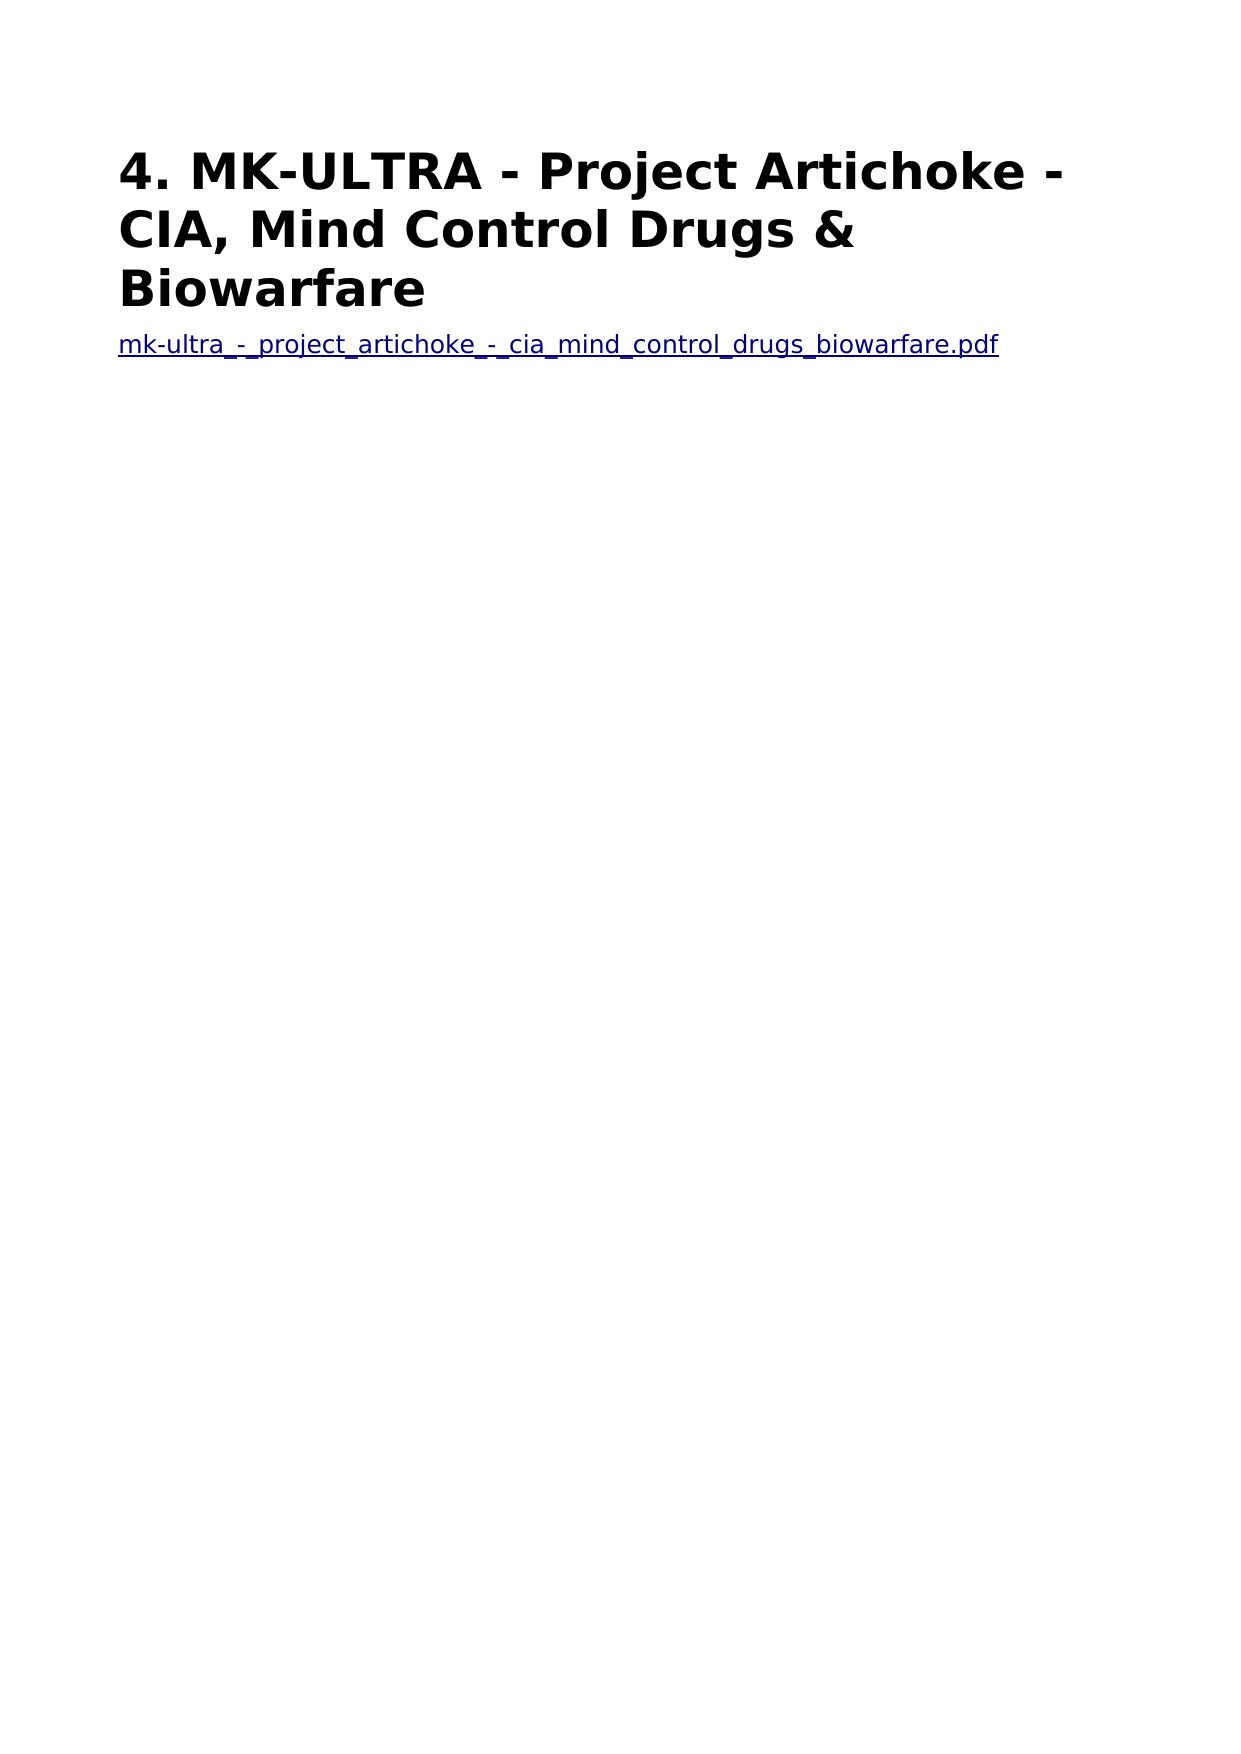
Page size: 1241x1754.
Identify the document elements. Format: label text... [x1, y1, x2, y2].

text mk-ultra_-_project_artichoke_-_cia_mind_control_drugs_biowarfare.pdf [118, 330, 1122, 359]
subtitle 4. MK-ULTRA - Project Artichoke - CIA, Mind Control Drugs & Biowarfare [118, 143, 1122, 318]
